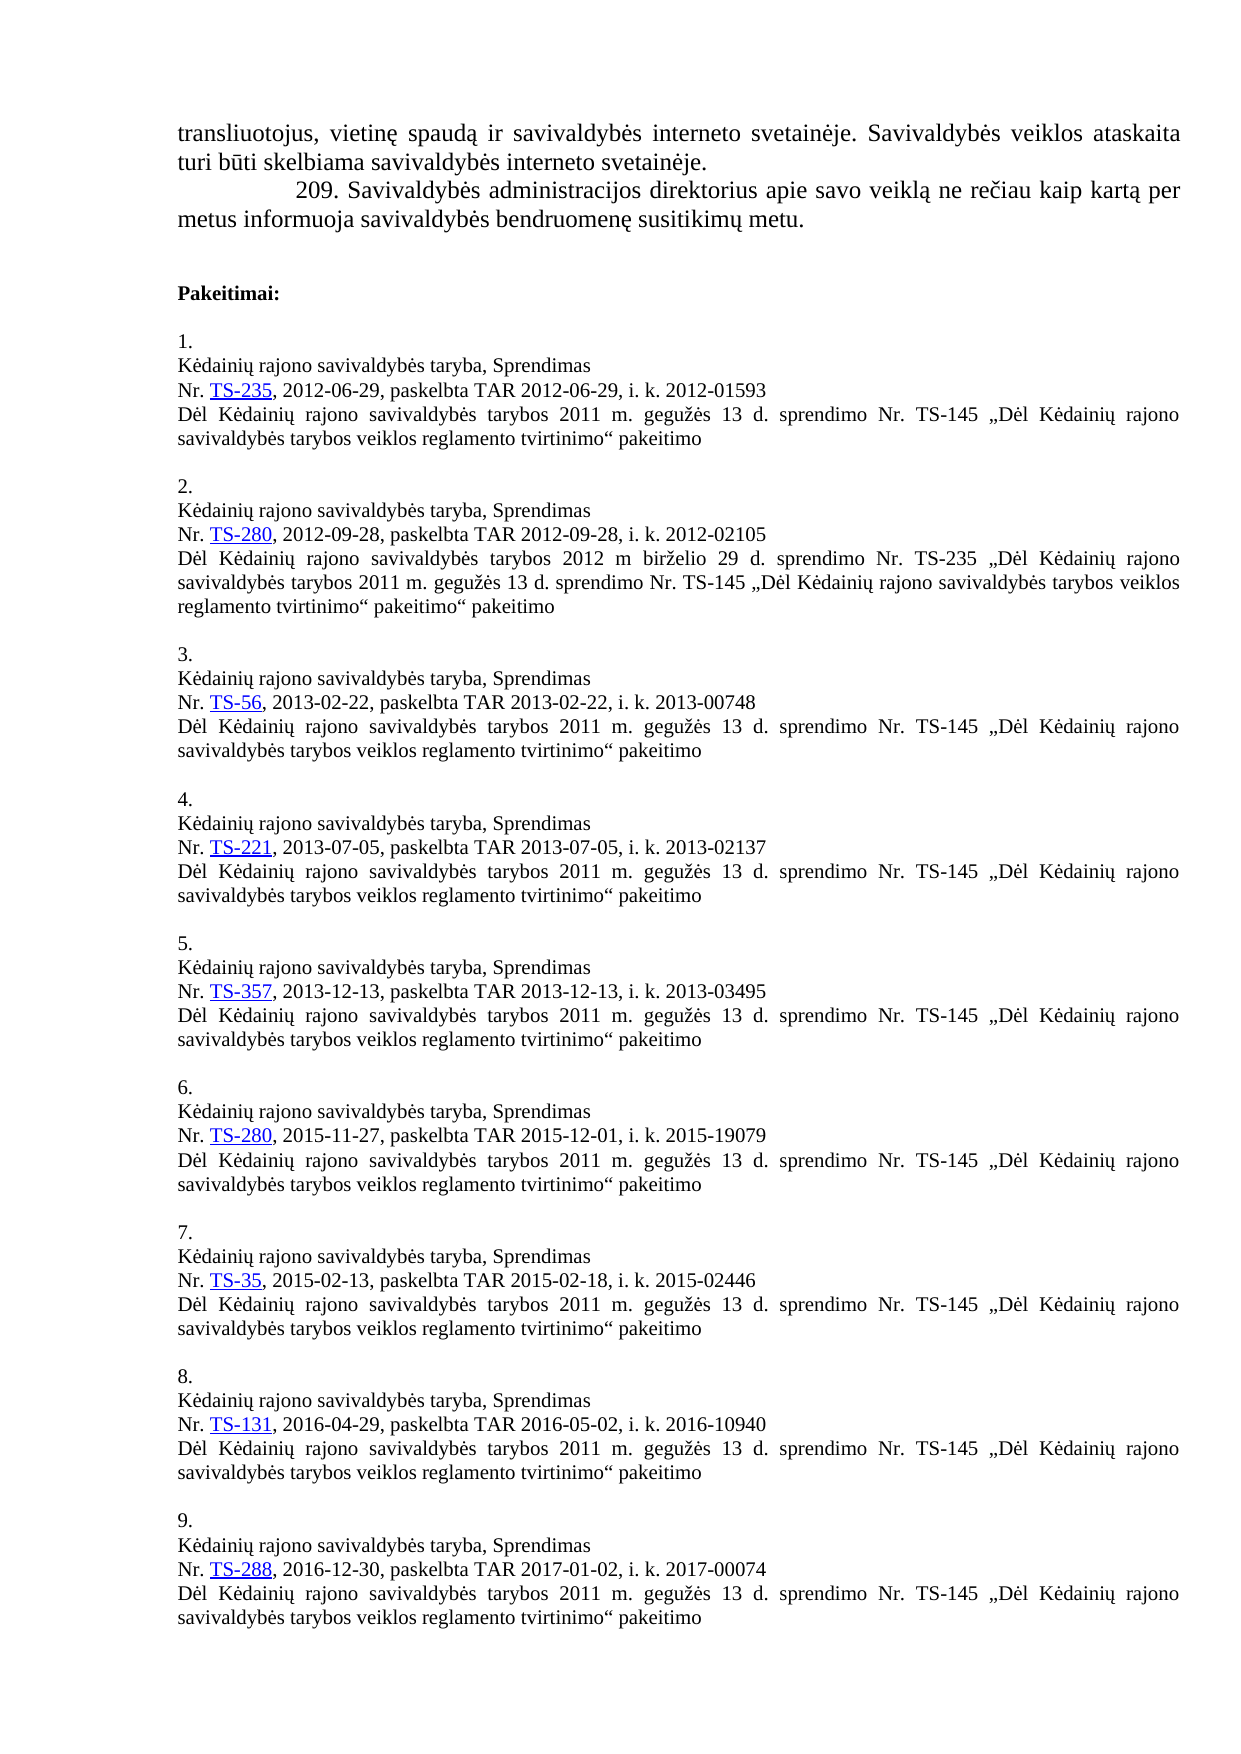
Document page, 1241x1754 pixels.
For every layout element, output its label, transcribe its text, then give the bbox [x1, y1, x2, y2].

text 4. [177, 787, 1181, 811]
text Dėl Kėdainių rajono savivaldybės tarybos 2011 m. gegužės 13 d. sprendimo Nr. TS-145 „Dėl Kėdainių rajono savivaldybės tarybos veiklos reglamento tvirtinimo“ pakeitimo [177, 714, 1181, 762]
text Nr. TS-288, 2016-12-30, paskelbta TAR 2017-01-02, i. k. 2017-00074 [177, 1557, 1181, 1581]
text 209. Savivaldybės administracijos direktorius apie savo veiklą ne rečiau kaip kartą per metus informuoja savivaldybės bendruomenę susitikimų metu. [177, 176, 1181, 233]
text Kėdainių rajono savivaldybės taryba, Sprendimas [177, 811, 1181, 835]
text Dėl Kėdainių rajono savivaldybės tarybos 2011 m. gegužės 13 d. sprendimo Nr. TS-145 „Dėl Kėdainių rajono savivaldybės tarybos veiklos reglamento tvirtinimo“ pakeitimo [177, 1003, 1181, 1051]
text Kėdainių rajono savivaldybės taryba, Sprendimas [177, 955, 1181, 979]
text Dėl Kėdainių rajono savivaldybės tarybos 2012 m birželio 29 d. sprendimo Nr. TS-235 „Dėl Kėdainių rajono savivaldybės tarybos 2011 m. gegužės 13 d. sprendimo Nr. TS-145 „Dėl Kėdainių rajono savivaldybės tarybos veiklos reglamento tvirtinimo“ pakeitimo“ pakeitimo [177, 546, 1181, 618]
text Nr. TS-221, 2013-07-05, paskelbta TAR 2013-07-05, i. k. 2013-02137 [177, 835, 1181, 859]
text Dėl Kėdainių rajono savivaldybės tarybos 2011 m. gegužės 13 d. sprendimo Nr. TS-145 „Dėl Kėdainių rajono savivaldybės tarybos veiklos reglamento tvirtinimo“ pakeitimo [177, 1581, 1181, 1629]
text 6. [177, 1075, 1181, 1099]
text Kėdainių rajono savivaldybės taryba, Sprendimas [177, 498, 1181, 522]
text Dėl Kėdainių rajono savivaldybės tarybos 2011 m. gegužės 13 d. sprendimo Nr. TS-145 „Dėl Kėdainių rajono savivaldybės tarybos veiklos reglamento tvirtinimo“ pakeitimo [177, 859, 1181, 907]
text Nr. TS-280, 2015-11-27, paskelbta TAR 2015-12-01, i. k. 2015-19079 [177, 1123, 1181, 1147]
text Dėl Kėdainių rajono savivaldybės tarybos 2011 m. gegužės 13 d. sprendimo Nr. TS-145 „Dėl Kėdainių rajono savivaldybės tarybos veiklos reglamento tvirtinimo“ pakeitimo [177, 1292, 1181, 1340]
text 8. [177, 1364, 1181, 1388]
text Nr. TS-280, 2012-09-28, paskelbta TAR 2012-09-28, i. k. 2012-02105 [177, 522, 1181, 546]
text 9. [177, 1508, 1181, 1532]
text Dėl Kėdainių rajono savivaldybės tarybos 2011 m. gegužės 13 d. sprendimo Nr. TS-145 „Dėl Kėdainių rajono savivaldybės tarybos veiklos reglamento tvirtinimo“ pakeitimo [177, 1147, 1181, 1196]
text Kėdainių rajono savivaldybės taryba, Sprendimas [177, 1099, 1181, 1123]
text Nr. TS-35, 2015-02-13, paskelbta TAR 2015-02-18, i. k. 2015-02446 [177, 1268, 1181, 1292]
text Kėdainių rajono savivaldybės taryba, Sprendimas [177, 353, 1181, 377]
text Kėdainių rajono savivaldybės taryba, Sprendimas [177, 1388, 1181, 1412]
text Nr. TS-357, 2013-12-13, paskelbta TAR 2013-12-13, i. k. 2013-03495 [177, 979, 1181, 1003]
text Kėdainių rajono savivaldybės taryba, Sprendimas [177, 1244, 1181, 1268]
text Kėdainių rajono savivaldybės taryba, Sprendimas [177, 1532, 1181, 1557]
text 3. [177, 642, 1181, 666]
text Kėdainių rajono savivaldybės taryba, Sprendimas [177, 666, 1181, 690]
text Dėl Kėdainių rajono savivaldybės tarybos 2011 m. gegužės 13 d. sprendimo Nr. TS-145 „Dėl Kėdainių rajono savivaldybės tarybos veiklos reglamento tvirtinimo“ pakeitimo [177, 402, 1181, 450]
text transliuotojus, vietinę spaudą ir savivaldybės interneto svetainėje. Savivaldybės veiklos ataskaita turi būti skelbiama savivaldybės interneto svetainėje. [177, 118, 1181, 176]
text Nr. TS-235, 2012-06-29, paskelbta TAR 2012-06-29, i. k. 2012-01593 [177, 377, 1181, 402]
text 7. [177, 1220, 1181, 1244]
text Dėl Kėdainių rajono savivaldybės tarybos 2011 m. gegužės 13 d. sprendimo Nr. TS-145 „Dėl Kėdainių rajono savivaldybės tarybos veiklos reglamento tvirtinimo“ pakeitimo [177, 1436, 1181, 1484]
text 1. [177, 329, 1181, 353]
text Nr. TS-131, 2016-04-29, paskelbta TAR 2016-05-02, i. k. 2016-10940 [177, 1412, 1181, 1436]
text 2. [177, 474, 1181, 498]
text 5. [177, 931, 1181, 955]
text Nr. TS-56, 2013-02-22, paskelbta TAR 2013-02-22, i. k. 2013-00748 [177, 690, 1181, 714]
text Pakeitimai: [177, 281, 1181, 305]
